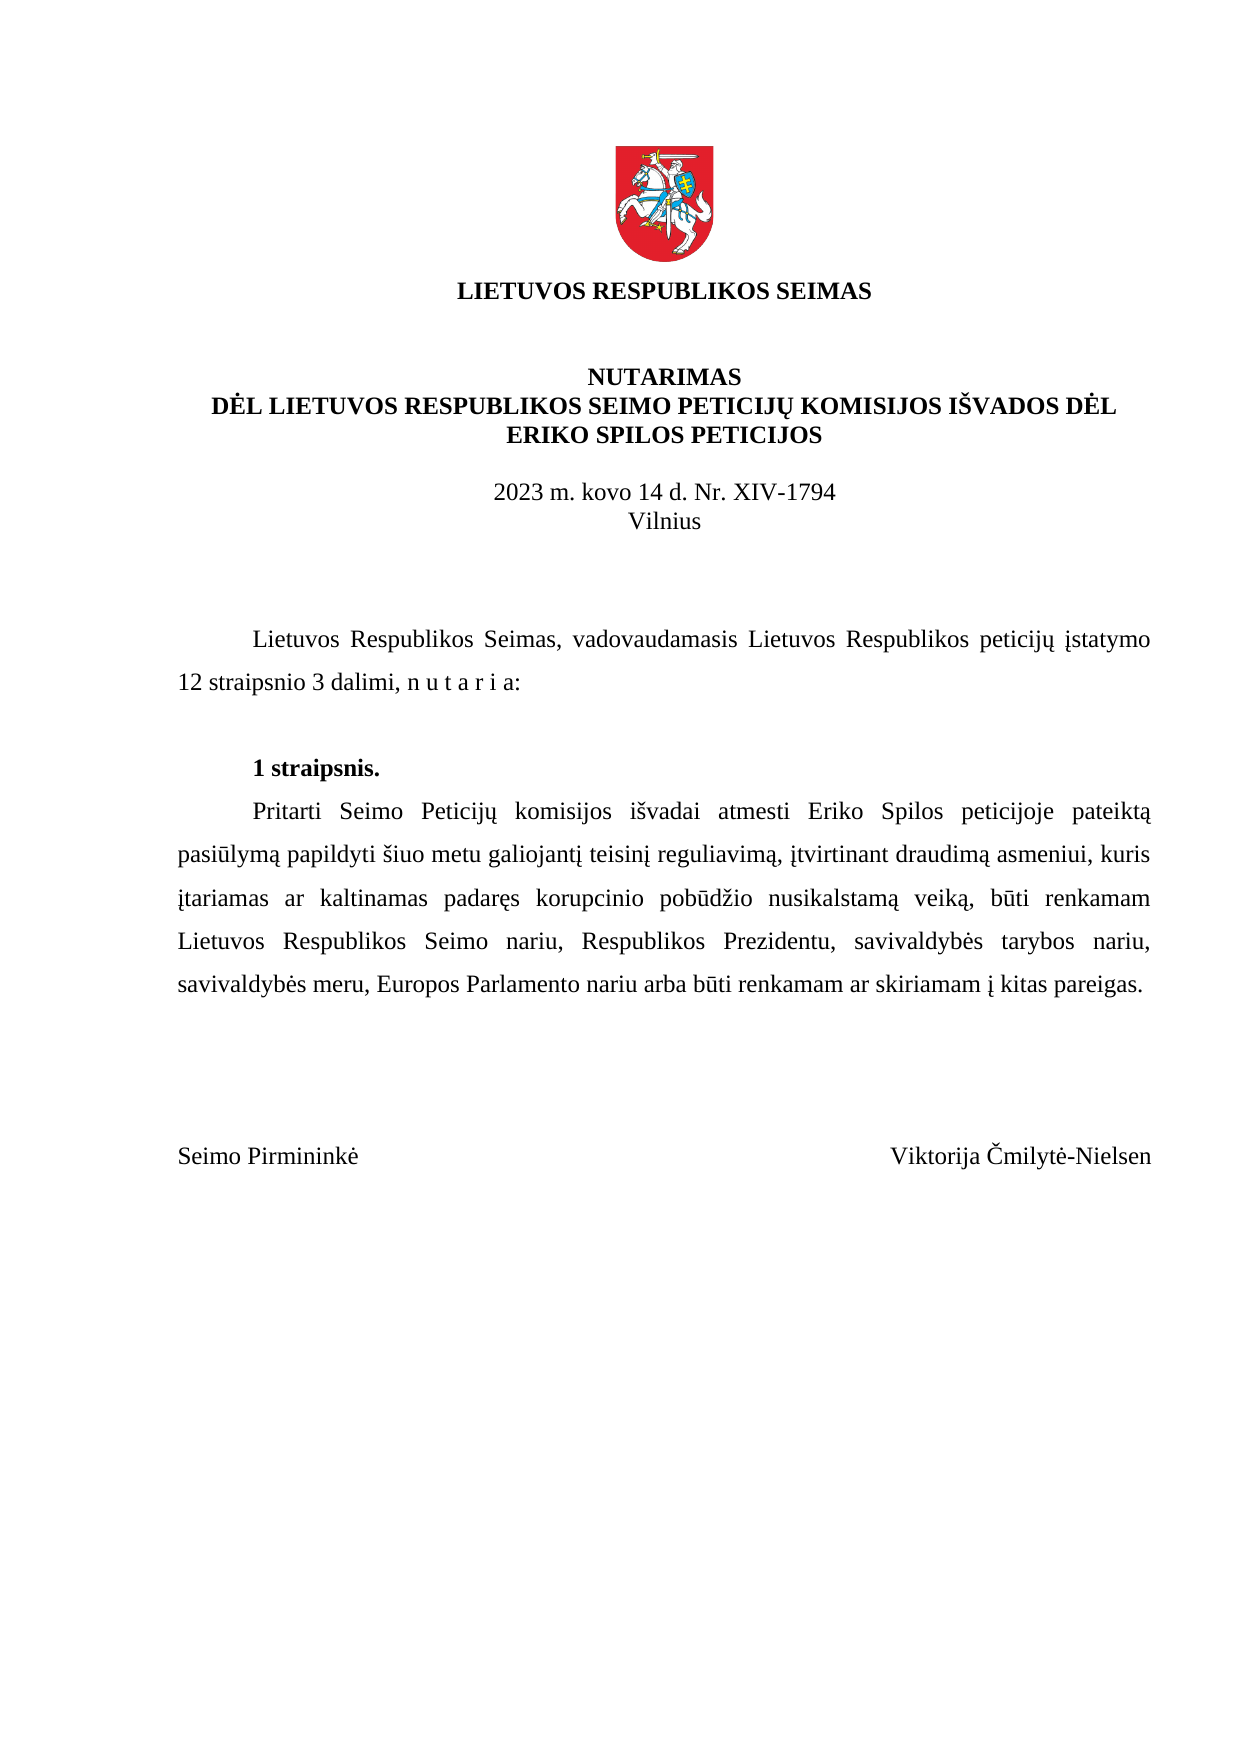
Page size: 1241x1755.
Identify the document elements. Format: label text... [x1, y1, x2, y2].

text 2023 m. kovo 14 d. Nr. XIV-1794 [177, 477, 1152, 506]
text 1 straipsnis. [177, 753, 1152, 782]
text DĖL LIETUVOS RESPUBLIKOS SEIMO PETICIJŲ KOMISIJOS IŠVADOS DĖL ERIKO SPILOS PETICIJOS [177, 391, 1152, 448]
text Pritarti Seimo Peticijų komisijos išvadai atmesti Eriko Spilos peticijoje pateiktą pasiūlymą papildyti šiuo metu galiojantį teisinį reguliavimą, įtvirtinant draudimą asmeniui, kuris įtariamas ar kaltinamas padaręs korupcinio pobūdžio nusikalstamą veiką, būti renkamam Lietuvos Respublikos Seimo nariu, Respublikos Prezidentu, savivaldybės tarybos nariu, savivaldybės meru, Europos Parlamento nariu arba būti renkamam ar skiriamam į kitas pareigas. [177, 796, 1152, 998]
text LIETUVOS RESPUBLIKOS SEIMAS [177, 276, 1152, 305]
text Seimo Pirmininkė Viktorija Čmilytė-Nielsen [177, 1141, 1152, 1170]
text Vilnius [177, 506, 1152, 535]
text NUTARIMAS [177, 362, 1152, 391]
text Lietuvos Respublikos Seimas, vadovaudamasis Lietuvos Respublikos peticijų įstatymo 12 straipsnio 3 dalimi, nutaria: [177, 624, 1152, 696]
